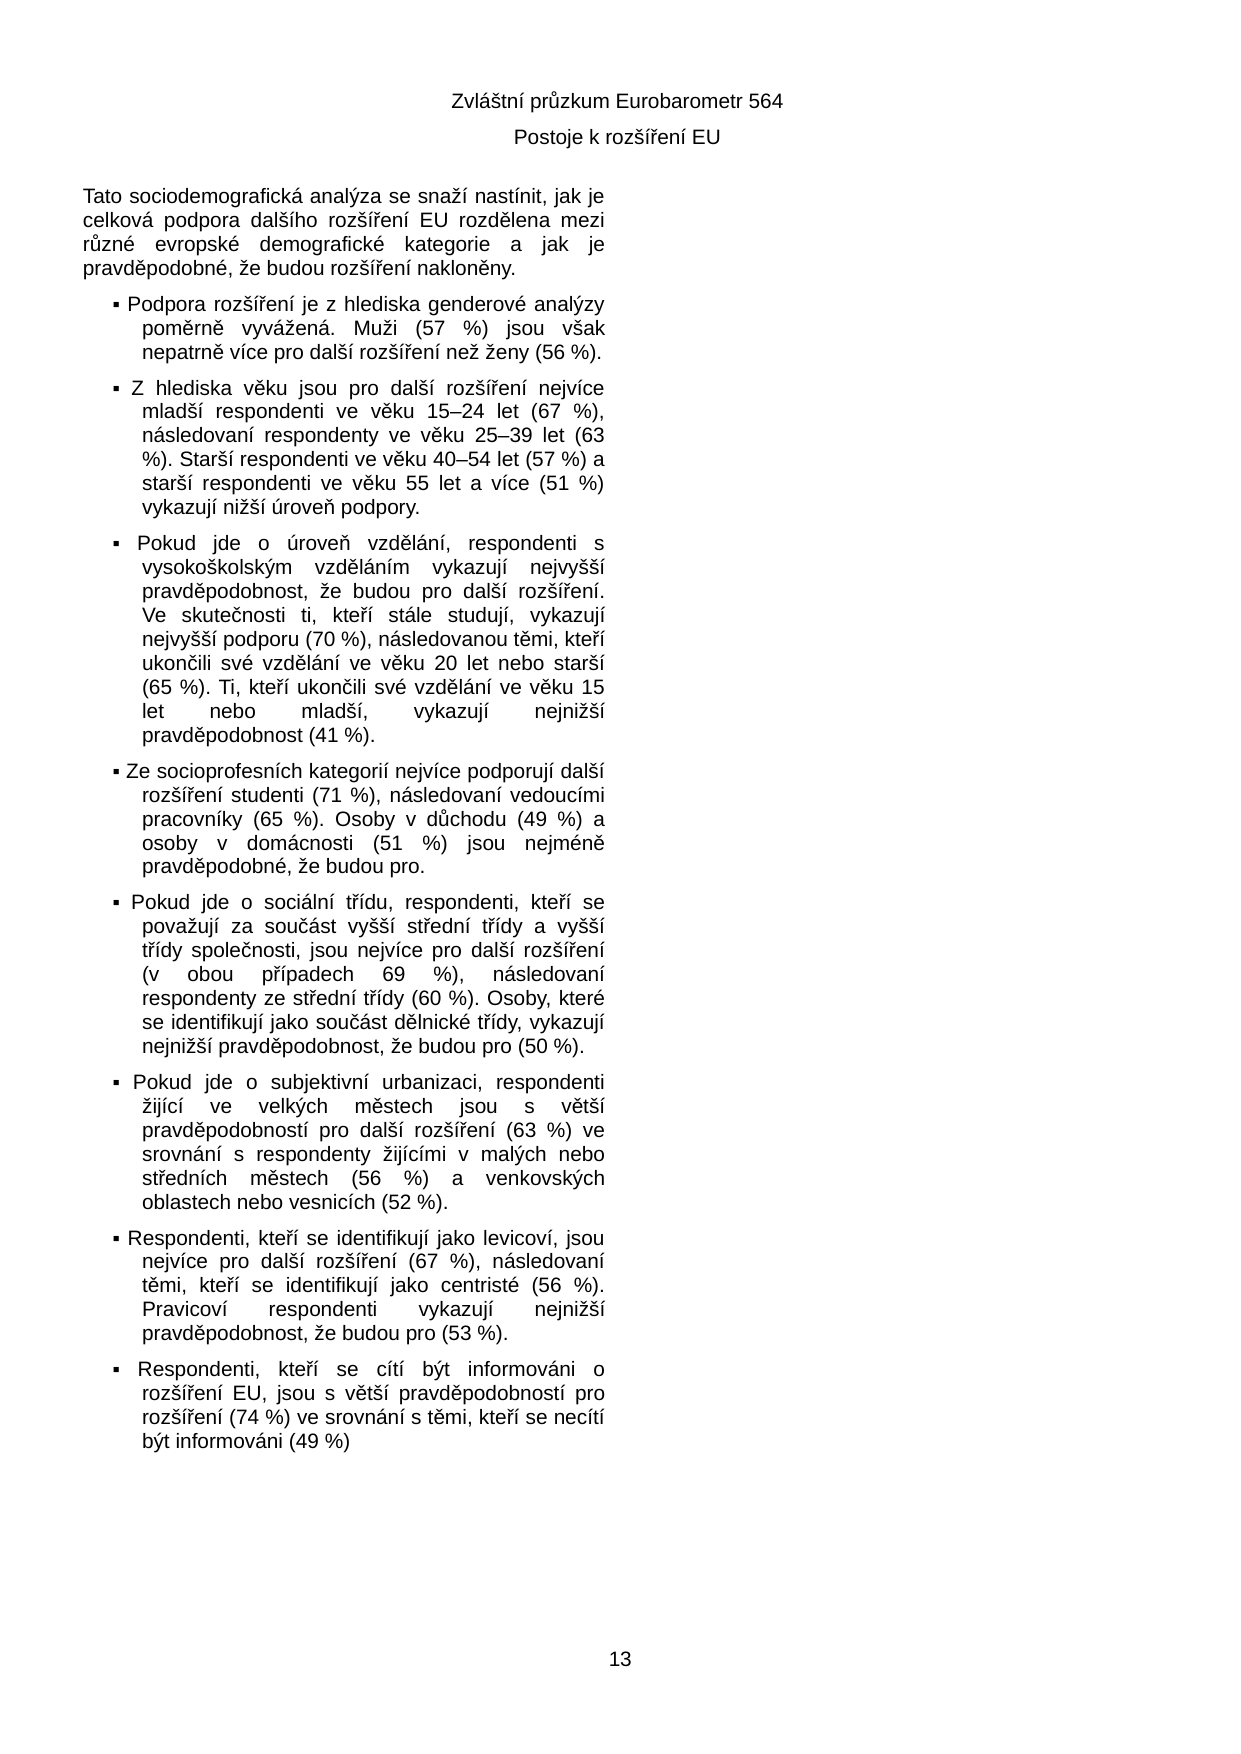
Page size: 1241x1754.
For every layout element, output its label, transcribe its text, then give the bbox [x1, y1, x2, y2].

text ▪ Pokud jde o subjektivní urbanizaci, respondenti žijící ve velkých městech jsou s větší pravděpodobností pro další rozšíření (63 %) ve srovnání s respondenty žijícími v malých nebo středních městech (56 %) a venkovských oblastech nebo vesnicích (52 %). [112, 1070, 605, 1213]
text ▪ Podpora rozšíření je z hlediska genderové analýzy poměrně vyvážená. Muži (57 %) jsou však nepatrně více pro další rozšíření než ženy (56 %). [112, 292, 605, 363]
text Tato sociodemografická analýza se snaží nastínit, jak je celková podpora dalšího rozšíření EU rozdělena mezi různé evropské demografické kategorie a jak je pravděpodobné, že budou rozšíření nakloněny. [83, 184, 605, 280]
text ▪ Pokud jde o sociální třídu, respondenti, kteří se považují za součást vyšší střední třídy a vyšší třídy společnosti, jsou nejvíce pro další rozšíření (v obou případech 69 %), následovaní respondenty ze střední třídy (60 %). Osoby, které se identifikují jako součást dělnické třídy, vykazují nejnižší pravděpodobnost, že budou pro (50 %). [112, 890, 605, 1058]
text ▪ Ze socioprofesních kategorií nejvíce podporují další rozšíření studenti (71 %), následovaní vedoucími pracovníky (65 %). Osoby v důchodu (49 %) a osoby v domácnosti (51 %) jsou nejméně pravděpodobné, že budou pro. [112, 758, 605, 878]
text ▪ Respondenti, kteří se cítí být informováni o rozšíření EU, jsou s větší pravděpodobností pro rozšíření (74 %) ve srovnání s těmi, kteří se necítí být informováni (49 %) [112, 1357, 605, 1453]
text ▪ Z hlediska věku jsou pro další rozšíření nejvíce mladší respondenti ve věku 15–24 let (67 %), následovaní respondenty ve věku 25–39 let (63 %). Starší respondenti ve věku 40–54 let (57 %) a starší respondenti ve věku 55 let a více (51 %) vykazují nižší úroveň podpory. [112, 375, 605, 519]
text ▪ Respondenti, kteří se identifikují jako levicoví, jsou nejvíce pro další rozšíření (67 %), následovaní těmi, kteří se identifikují jako centristé (56 %). Pravicoví respondenti vykazují nejnižší pravděpodobnost, že budou pro (53 %). [112, 1225, 605, 1345]
text ▪ Pokud jde o úroveň vzdělání, respondenti s vysokoškolským vzděláním vykazují nejvyšší pravděpodobnost, že budou pro další rozšíření. Ve skutečnosti ti, kteří stále studují, vykazují nejvyšší podporu (70 %), následovanou těmi, kteří ukončili své vzdělání ve věku 20 let nebo starší (65 %). Ti, kteří ukončili své vzdělání ve věku 15 let nebo mladší, vykazují nejnižší pravděpodobnost (41 %). [112, 531, 605, 747]
